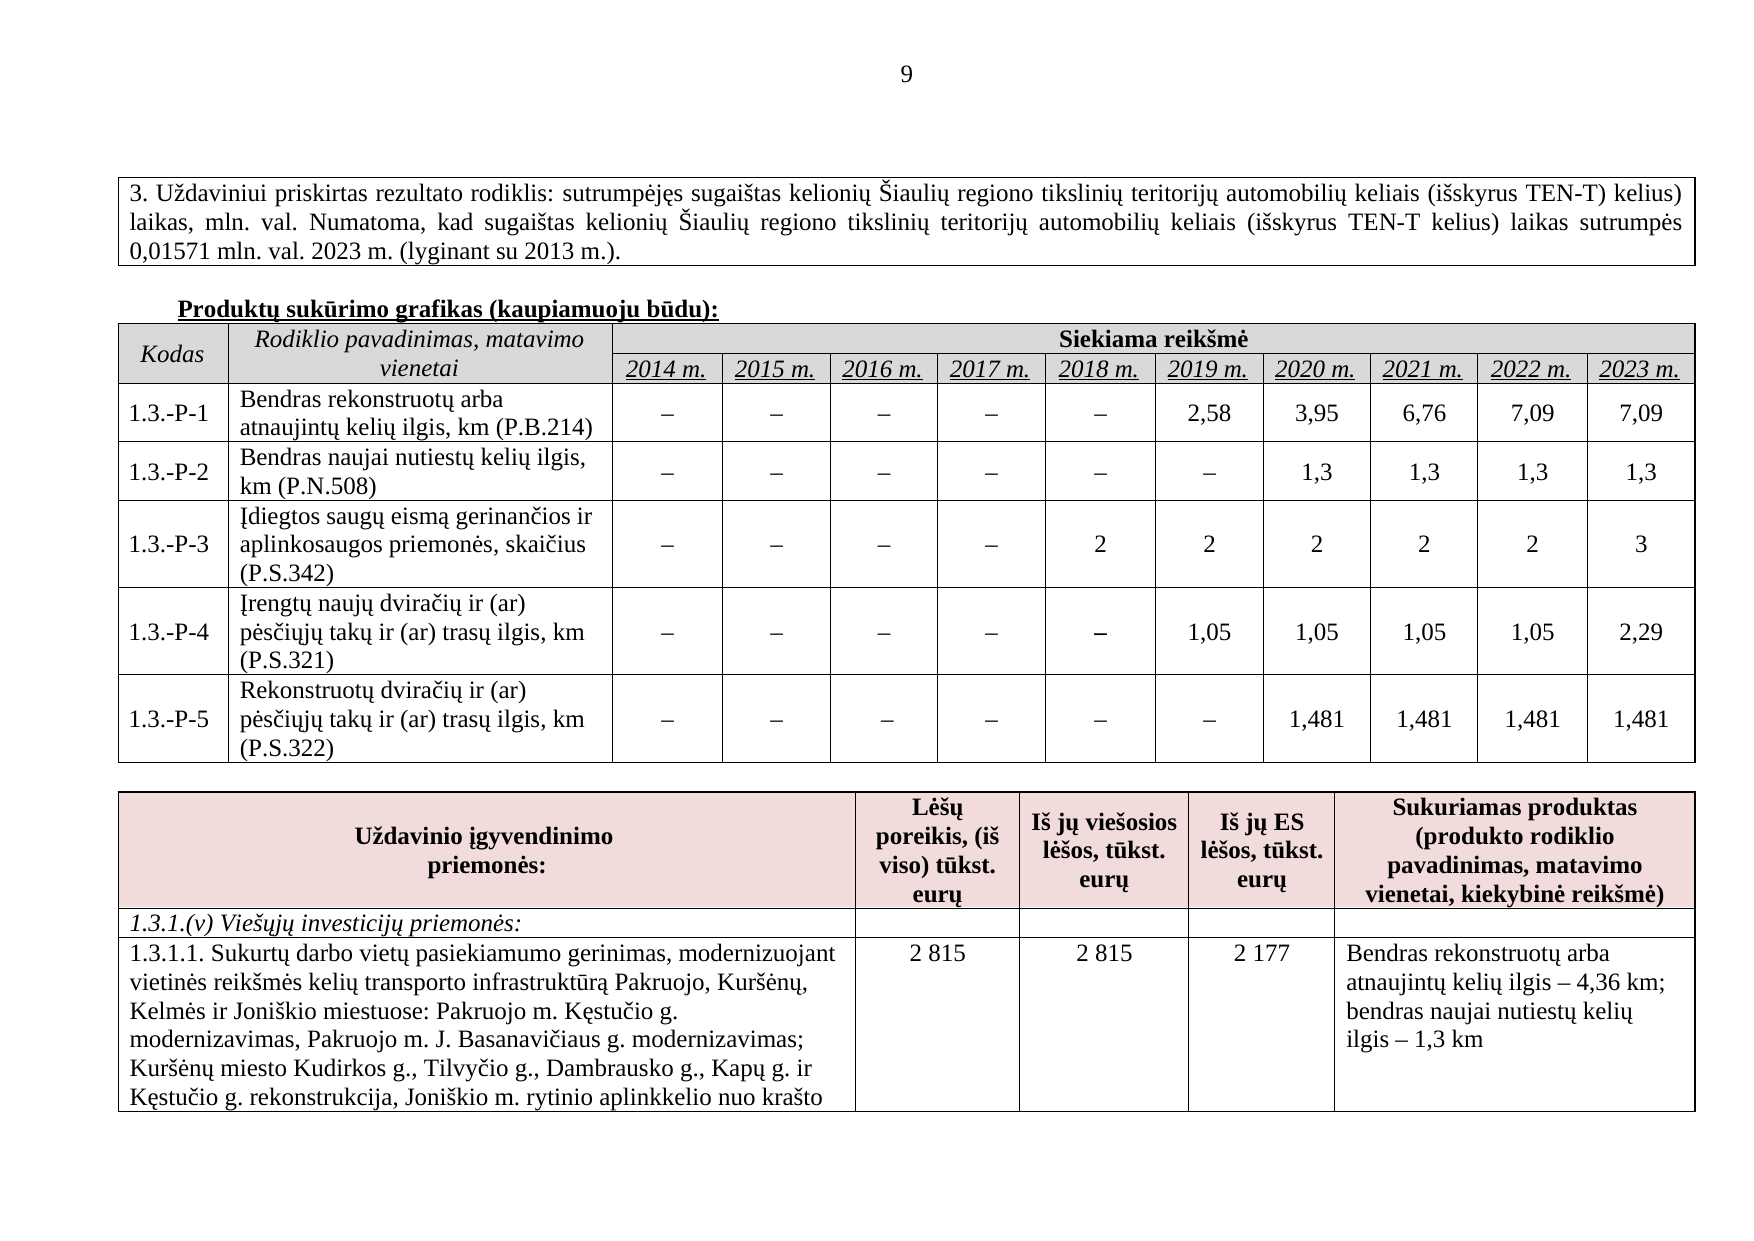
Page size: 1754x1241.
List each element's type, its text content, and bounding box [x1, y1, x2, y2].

table_cell – [613, 501, 722, 587]
table_cell – [938, 675, 1045, 762]
table_cell 2020 m. [1264, 354, 1370, 383]
table_cell – [723, 442, 830, 500]
table_cell 1,05 [1478, 588, 1587, 674]
table_cell 7,09 [1588, 384, 1694, 441]
table_cell 2 [1264, 501, 1370, 587]
table_cell – [1046, 384, 1155, 441]
table_cell 2,29 [1588, 588, 1694, 674]
table_cell 2016 m. [831, 354, 937, 383]
table_cell 2023 m. [1588, 354, 1694, 383]
table_cell 2015 m. [723, 354, 830, 383]
table_cell – [938, 442, 1045, 500]
table_header Iš jų ES lėšos, tūkst. eurų [1189, 793, 1334, 907]
table_header Kodas [119, 324, 228, 383]
table_cell 2017 m. [938, 354, 1045, 383]
table_cell 1.3.1.(v) Viešųjų investicijų priemonės: [119, 909, 855, 937]
table_cell – [1046, 442, 1155, 500]
table_cell 1,05 [1156, 588, 1263, 674]
table_cell – [723, 501, 830, 587]
table_cell 2 815 [856, 938, 1019, 1111]
table_cell 1.3.-P-5 [119, 675, 228, 762]
table_cell 7,09 [1478, 384, 1587, 441]
table_cell – [723, 384, 830, 441]
table_cell – [1046, 675, 1155, 762]
table_cell – [831, 588, 937, 674]
table_cell 1.3.1.1. Sukurtų darbo vietų pasiekiamumo gerinimas, modernizuojant vietinės reikšmės kelių transporto infrastruktūrą Pakruojo, Kuršėnų, Kelmės ir Joniškio miestuose: Pakruojo m. Kęstučio g. modernizavimas, Pakruojo m. J. Basanavičiaus g. modernizavimas; Kuršėnų miesto Kudirkos g., Tilvyčio g., Dambrausko g., Kapų g. ir Kęstučio g. rekonstrukcija, Joniškio m. rytinio aplinkkelio nuo krašto [119, 938, 855, 1111]
table_cell – [723, 588, 830, 674]
table_cell 3 [1588, 501, 1694, 587]
table_header Sukuriamas produktas (produkto rodiklio pavadinimas, matavimo vienetai, kiekybinė reikšmė) [1335, 793, 1694, 907]
table_cell 1,3 [1371, 442, 1477, 500]
table_cell – [1156, 675, 1263, 762]
table_header Iš jų viešosios lėšos, tūkst. eurų [1020, 793, 1188, 907]
text Produktų sukūrimo grafikas (kaupiamuoju būdu): [118, 294, 1695, 323]
table_cell – [1156, 442, 1263, 500]
table_cell 1.3.-P-1 [119, 384, 228, 441]
table_header Siekiama reikšmė [613, 324, 1694, 353]
table_cell 2 815 [1020, 938, 1188, 1111]
table_cell – [831, 442, 937, 500]
table_cell 1.3.-P-2 [119, 442, 228, 500]
table_cell 1,05 [1264, 588, 1370, 674]
table_cell Bendras rekonstruotų arba atnaujintų kelių ilgis – 4,36 km; bendras naujai nutiestų kelių ilgis – 1,3 km [1335, 938, 1694, 1111]
table_cell – [938, 384, 1045, 441]
table_cell 2 [1156, 501, 1263, 587]
table_cell [856, 909, 1019, 937]
table_cell 1,481 [1478, 675, 1587, 762]
table_cell – [938, 501, 1045, 587]
table_cell 2018 m. [1046, 354, 1155, 383]
table_cell Bendras rekonstruotų arba atnaujintų kelių ilgis, km (P.B.214) [229, 384, 612, 441]
table_cell 2014 m. [613, 354, 722, 383]
table_cell [1020, 909, 1188, 937]
table_cell 2 177 [1189, 938, 1334, 1111]
table_cell 2021 m. [1371, 354, 1477, 383]
table_cell Įrengtų naujų dviračių ir (ar) pėsčiųjų takų ir (ar) trasų ilgis, km (P.S.321) [229, 588, 612, 674]
table_cell 1.3.-P-3 [119, 501, 228, 587]
table_cell – [831, 384, 937, 441]
table_cell Rekonstruotų dviračių ir (ar) pėsčiųjų takų ir (ar) trasų ilgis, km (P.S.322) [229, 675, 612, 762]
table_cell – [613, 384, 722, 441]
table_cell – [938, 588, 1045, 674]
table_cell – [613, 442, 722, 500]
table_cell – [723, 675, 830, 762]
table_cell 1,481 [1264, 675, 1370, 762]
table_cell 3,95 [1264, 384, 1370, 441]
table_header Lėšų poreikis, (iš viso) tūkst. eurų [856, 793, 1019, 907]
table_cell 2 [1478, 501, 1587, 587]
table_cell Bendras naujai nutiestų kelių ilgis, km (P.N.508) [229, 442, 612, 500]
table_cell 1,481 [1371, 675, 1477, 762]
table_cell [1189, 909, 1334, 937]
table_cell – [613, 588, 722, 674]
table_cell 1,3 [1264, 442, 1370, 500]
table_cell 1,3 [1588, 442, 1694, 500]
table_cell 2019 m. [1156, 354, 1263, 383]
table_header Rodiklio pavadinimas, matavimo vienetai [229, 324, 612, 383]
table_header Uždavinio įgyvendinimo priemonės: [119, 793, 855, 907]
table_cell 1.3.-P-4 [119, 588, 228, 674]
table_cell 2 [1046, 501, 1155, 587]
table_cell Įdiegtos saugų eismą gerinančios ir aplinkosaugos priemonės, skaičius (P.S.342) [229, 501, 612, 587]
table_cell – [831, 675, 937, 762]
table_cell – [831, 501, 937, 587]
table_cell 1,05 [1371, 588, 1477, 674]
table_cell 2 [1371, 501, 1477, 587]
table_cell 2022 m. [1478, 354, 1587, 383]
table_cell 2,58 [1156, 384, 1263, 441]
table_cell – [613, 675, 722, 762]
table_cell [1335, 909, 1694, 937]
table_cell – [1046, 588, 1155, 674]
table_cell 1,3 [1478, 442, 1587, 500]
table_cell 6,76 [1371, 384, 1477, 441]
table_cell 1,481 [1588, 675, 1694, 762]
table_header 3. Uždaviniui priskirtas rezultato rodiklis: sutrumpėjęs sugaištas kelionių Šiaulių regiono tikslinių teritorijų automobilių keliais (išskyrus TEN-T) kelius) laikas, mln. val. Numatoma, kad sugaištas kelionių Šiaulių regiono tikslinių teritorijų automobilių keliais (išskyrus TEN-T kelius) laikas sutrumpės 0,01571 mln. val. 2023 m. (lyginant su 2013 m.). [119, 178, 1694, 264]
